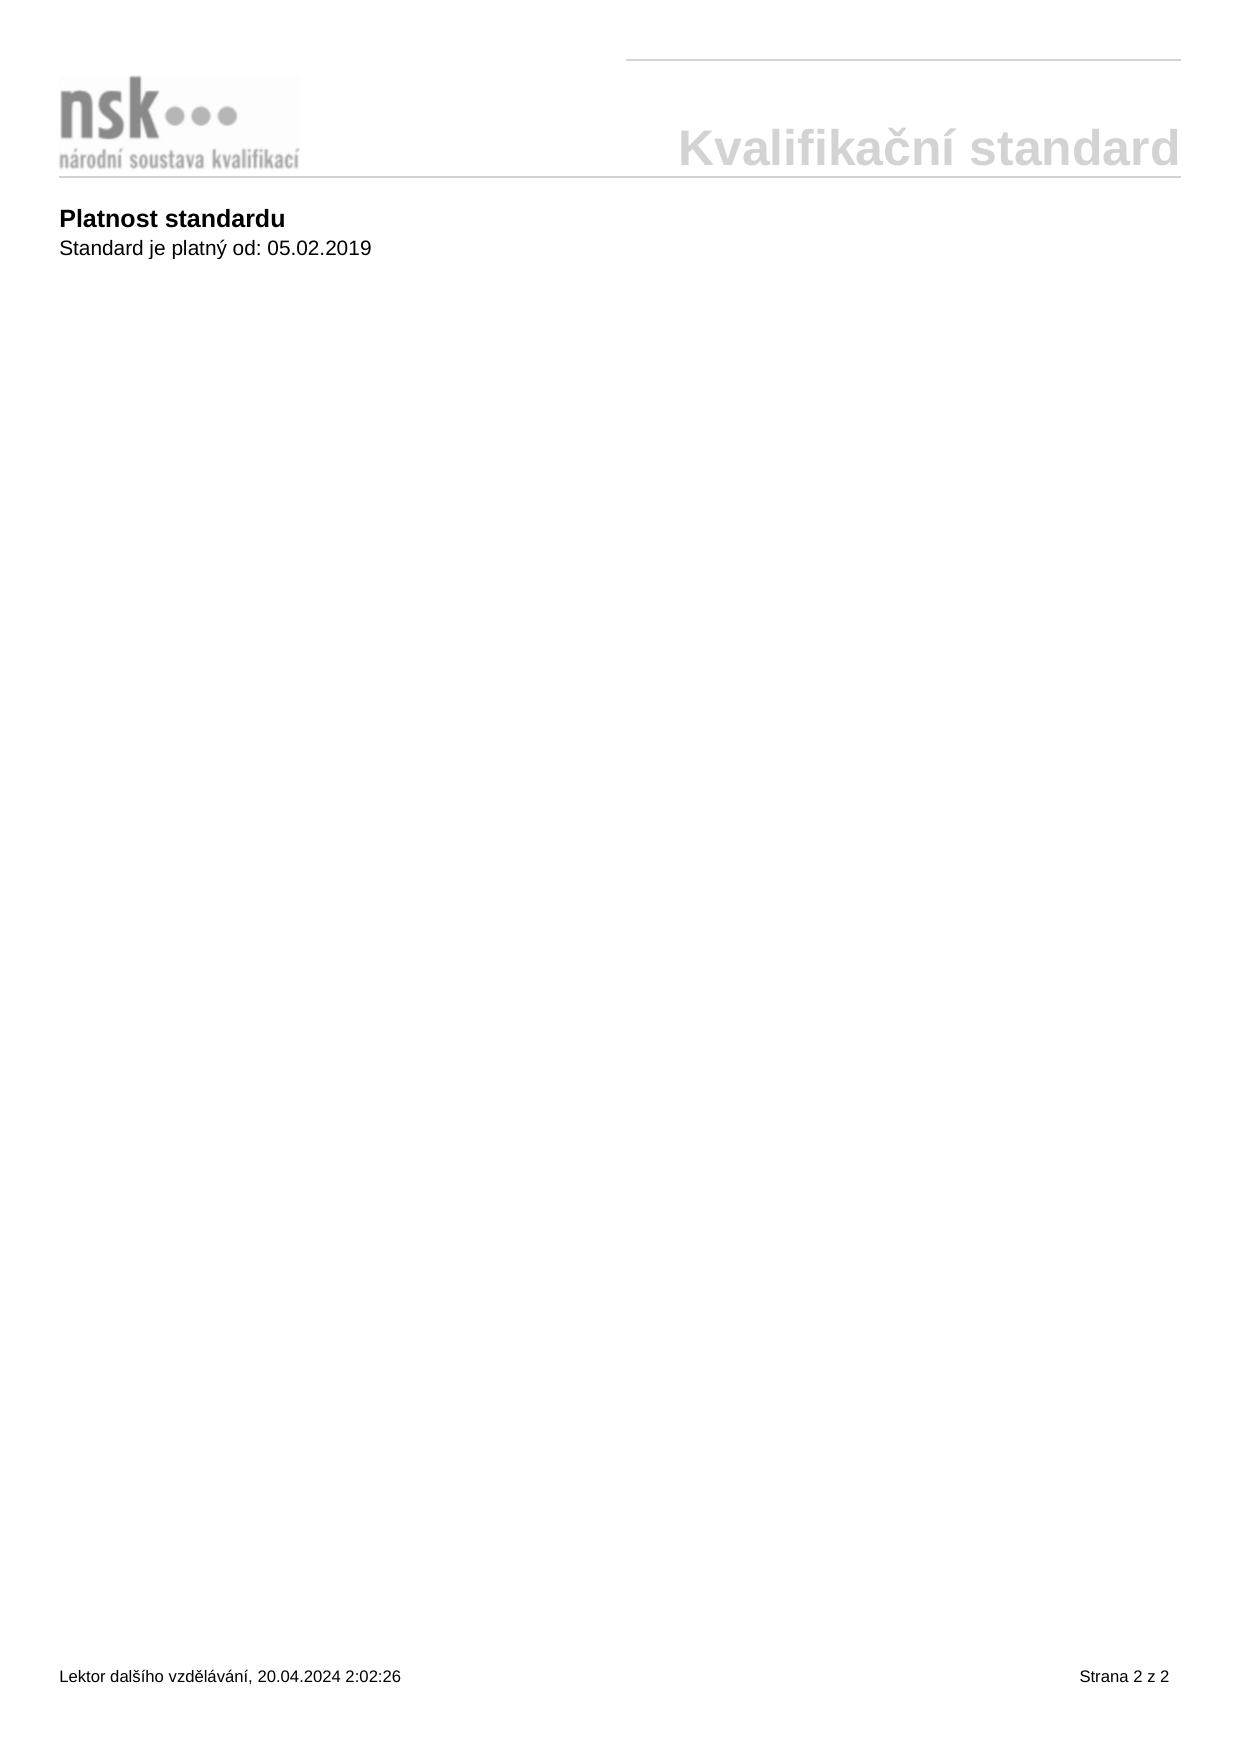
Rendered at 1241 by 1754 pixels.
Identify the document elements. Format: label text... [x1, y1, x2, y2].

table_cell Strana 2 z 2 [862, 1658, 1169, 1694]
table_cell [620, 1409, 626, 1658]
table_cell [626, 194, 862, 200]
table_cell [59, 171, 483, 176]
table_cell [626, 259, 862, 559]
table_cell [484, 859, 620, 1159]
table_cell [620, 1159, 626, 1409]
table_cell [1093, 559, 1169, 859]
table_cell [1169, 194, 1181, 200]
table_cell [862, 194, 1093, 200]
table_cell Kvalifikační standard [626, 61, 1181, 176]
table_cell [626, 859, 862, 1159]
table_cell [1093, 194, 1169, 200]
table_cell [620, 859, 626, 1159]
table_cell [1169, 859, 1181, 1159]
table_cell [620, 259, 626, 559]
table_cell [621, 59, 626, 170]
table_cell [862, 559, 1093, 859]
table_cell [484, 1159, 620, 1409]
table_cell [59, 559, 483, 859]
table_cell [862, 1159, 1093, 1409]
table_cell [626, 1409, 862, 1658]
table_cell [59, 194, 483, 200]
picture [58, 59, 621, 171]
table_cell [626, 559, 862, 859]
table_cell [1169, 1409, 1181, 1658]
table_cell Standard je platný od: 05.02.2019 [59, 236, 1181, 259]
table_cell [59, 1159, 483, 1409]
table_cell [862, 1409, 1093, 1658]
table_cell [1169, 259, 1181, 559]
table_cell [626, 1159, 862, 1409]
table_cell [1093, 1159, 1169, 1409]
table_cell [484, 559, 620, 859]
table_cell Platnost standardu [59, 200, 1181, 236]
table_cell [59, 259, 483, 559]
table_cell [484, 194, 620, 200]
table_cell [1169, 559, 1181, 859]
table_cell Lektor dalšího vzdělávání, 20.04.2024 2:02:26 [59, 1658, 862, 1694]
table_cell [1093, 259, 1169, 559]
table_cell [59, 178, 1181, 194]
table_cell [484, 259, 620, 559]
table_cell [620, 559, 626, 859]
table_cell [862, 859, 1093, 1159]
table_cell [484, 1409, 620, 1658]
table_cell [59, 859, 483, 1159]
table_cell [59, 1409, 483, 1658]
table_cell [1169, 1159, 1181, 1409]
table_cell [1093, 859, 1169, 1159]
table_cell [1093, 1409, 1169, 1658]
table_cell [1169, 1658, 1181, 1694]
table_cell [484, 171, 620, 176]
table_cell [862, 259, 1093, 559]
